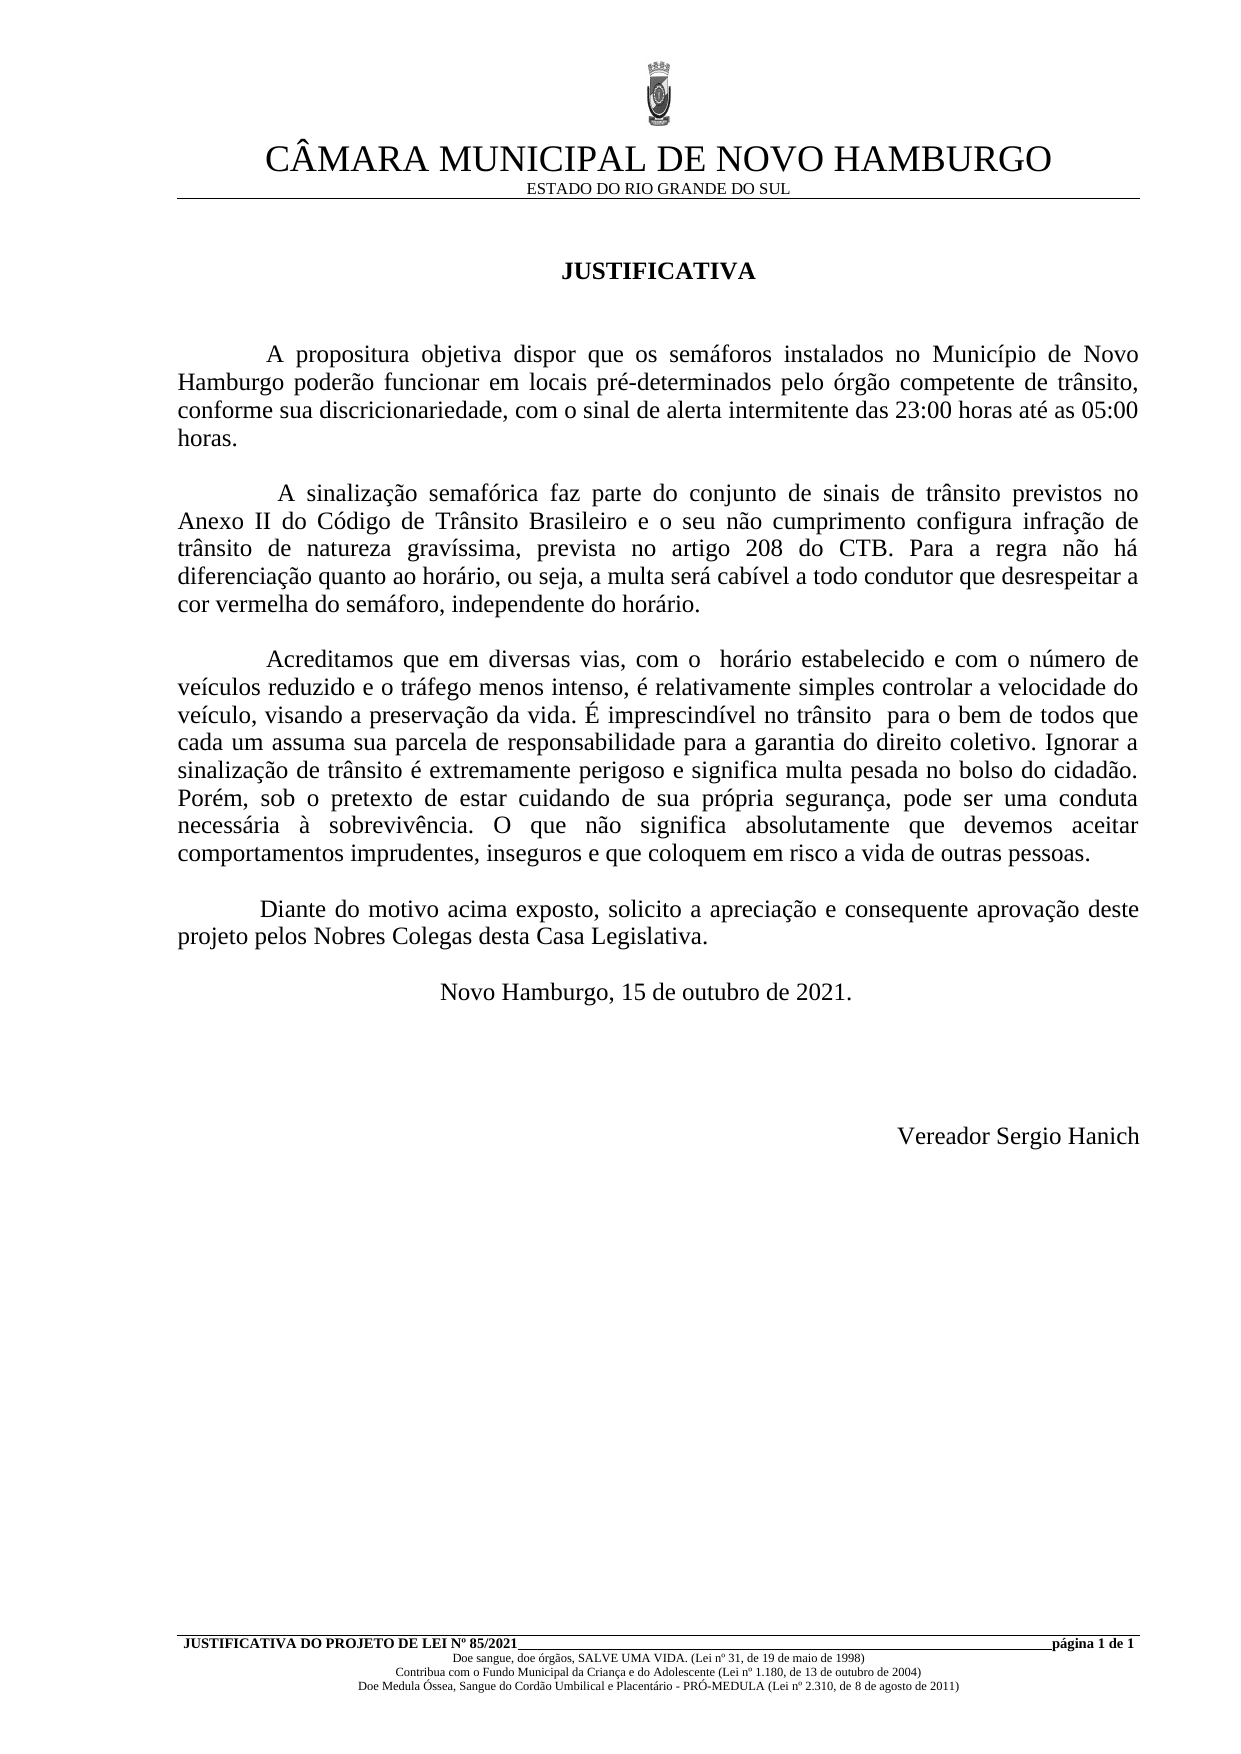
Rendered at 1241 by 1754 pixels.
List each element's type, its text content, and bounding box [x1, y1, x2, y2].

text Vereador Sergio Hanich [177, 1122, 1140, 1150]
text A sinalização semafórica faz parte do conjunto de sinais de trânsito previstos no Anexo II do Código de Trânsito Brasileiro e o seu não cumprimento configura infração de trânsito de natureza gravíssima, prevista no artigo 208 do CTB. Para a regra não há diferenciação quanto ao horário, ou seja, a multa será cabível a todo condutor que desrespeitar a cor vermelha do semáforo, independente do horário. [177, 479, 1140, 618]
text JUSTIFICATIVA [177, 257, 1140, 285]
text Novo Hamburgo, 15 de outubro de 2021. [177, 978, 1140, 1006]
text A propositura objetiva dispor que os semáforos instalados no Município de Novo Hamburgo poderão funcionar em locais pré-determinados pelo órgão competente de trânsito, conforme sua discricionariedade, com o sinal de alerta intermitente das 23:00 horas até as 05:00 horas. [177, 341, 1140, 451]
text Diante do motivo acima exposto, solicito a apreciação e consequente aprovação deste projeto pelos Nobres Colegas desta Casa Legislativa. [177, 895, 1140, 950]
text Acreditamos que em diversas vias, com o horário estabelecido e com o número de veículos reduzido e o tráfego menos intenso, é relativamente simples controlar a velocidade do veículo, visando a preservação da vida. É imprescindível no trânsito para o bem de todos que cada um assuma sua parcela de responsabilidade para a garantia do direito coletivo. Ignorar a sinalização de trânsito é extremamente perigoso e significa multa pesada no bolso do cidadão. Porém, sob o pretexto de estar cuidando de sua própria segurança, pode ser uma conduta necessária à sobrevivência. O que não significa absolutamente que devemos aceitar comportamentos imprudentes, inseguros e que coloquem em risco a vida de outras pessoas. [177, 645, 1140, 867]
